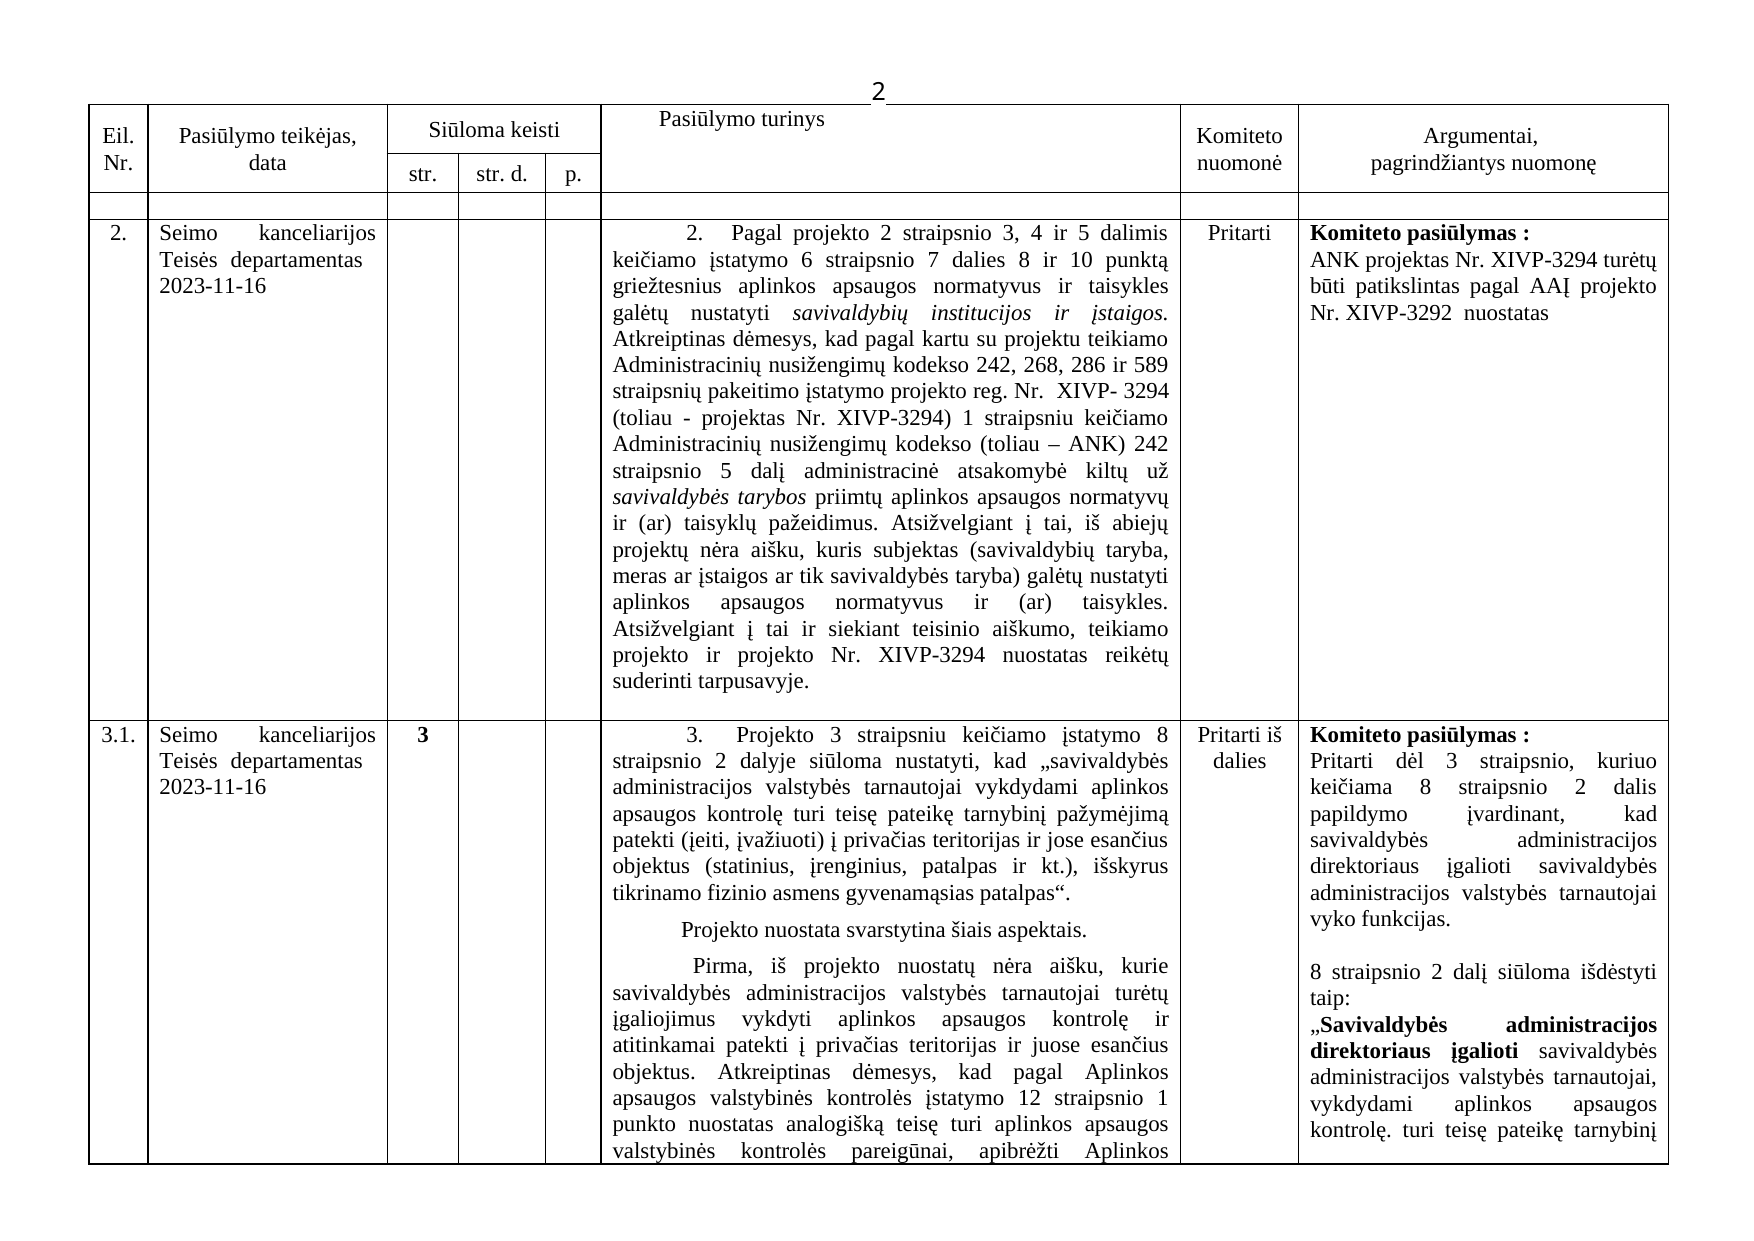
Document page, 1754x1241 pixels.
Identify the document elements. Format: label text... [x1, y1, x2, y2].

table_cell [388, 193, 458, 219]
table_cell Komiteto pasiūlymas : Pritarti dėl 3 straipsnio, kuriuo keičiama 8 straipsnio 2 dalis papildymo įvardinant, kad savivaldybės administracijos direktoriaus įgalioti savivaldybės administracijos valstybės tarnautojai vyko funkcijas. 8 straipsnio 2 dalį siūloma išdėstyti taip: „Savivaldybės administracijos direktoriaus įgalioti savivaldybės administracijos valstybės tarnautojai, vykdydami aplinkos apsaugos kontrolę. turi teisę pateikę tarnybinį [1299, 721, 1668, 1163]
table_cell [546, 721, 600, 1163]
table_header Pasiūlymo turinys [602, 105, 1180, 192]
table_cell Seimo kanceliarijos Teisės departamentas 2023-11-16 [149, 220, 387, 720]
table_header Pasiūlymo teikėjas, data [149, 105, 387, 192]
table_header Komiteto nuomonė [1181, 105, 1298, 192]
table_cell 3. Projekto 3 straipsniu keičiamo įstatymo 8 straipsnio 2 dalyje siūloma nustatyti, kad „savivaldybės administracijos valstybės tarnautojai vykdydami aplinkos apsaugos kontrolę turi teisę pateikę tarnybinį pažymėjimą patekti (įeiti, įvažiuoti) į privačias teritorijas ir jose esančius objektus (statinius, įrenginius, patalpas ir kt.), išskyrus tikrinamo fizinio asmens gyvenamąsias patalpas“. Projekto nuostata svarstytina šiais aspektais. Pirma, iš projekto nuostatų nėra aišku, kurie savivaldybės administracijos valstybės tarnautojai turėtų įgaliojimus vykdyti aplinkos apsaugos kontrolę ir atitinkamai patekti į privačias teritorijas ir juose esančius objektus. Atkreiptinas dėmesys, kad pagal Aplinkos apsaugos valstybinės kontrolės įstatymo 12 straipsnio 1 punkto nuostatas analogišką teisę turi aplinkos apsaugos valstybinės kontrolės pareigūnai, apibrėžti Aplinkos [602, 721, 1180, 1163]
table_cell [459, 220, 545, 720]
table_cell [1299, 193, 1668, 219]
table_cell 2. [90, 220, 147, 720]
table_cell 2. Pagal projekto 2 straipsnio 3, 4 ir 5 dalimis keičiamo įstatymo 6 straipsnio 7 dalies 8 ir 10 punktą griežtesnius aplinkos apsaugos normatyvus ir taisykles galėtų nustatyti savivaldybių institucijos ir įstaigos. Atkreiptinas dėmesys, kad pagal kartu su projektu teikiamo Administracinių nusižengimų kodekso 242, 268, 286 ir 589 straipsnių pakeitimo įstatymo projekto reg. Nr. XIVP- 3294 (toliau - projektas Nr. XIVP-3294) 1 straipsniu keičiamo Administracinių nusižengimų kodekso (toliau – ANK) 242 straipsnio 5 dalį administracinė atsakomybė kiltų už savivaldybės tarybos priimtų aplinkos apsaugos normatyvų ir (ar) taisyklų pažeidimus. Atsižvelgiant į tai, iš abiejų projektų nėra aišku, kuris subjektas (savivaldybių taryba, meras ar įstaigos ar tik savivaldybės taryba) galėtų nustatyti aplinkos apsaugos normatyvus ir (ar) taisykles. Atsižvelgiant į tai ir siekiant teisinio aiškumo, teikiamo projekto ir projekto Nr. XIVP-3294 nuostatas reikėtų suderinti tarpusavyje. [602, 220, 1180, 720]
table_cell [546, 193, 600, 219]
table_cell p. [546, 154, 600, 192]
table_cell Pritarti iš dalies [1181, 721, 1298, 1163]
table_cell [1181, 193, 1298, 219]
table_cell Seimo kanceliarijos Teisės departamentas 2023-11-16 [149, 721, 387, 1163]
table_cell str. [388, 154, 458, 192]
table_cell Komiteto pasiūlymas : ANK projektas Nr. XIVP-3294 turėtų būti patikslintas pagal AAĮ projekto Nr. XIVP-3292 nuostatas [1299, 220, 1668, 720]
table_header Siūloma keisti [388, 105, 600, 153]
table_cell [546, 220, 600, 720]
table_cell 3 [388, 721, 458, 1163]
table_cell str. d. [459, 154, 545, 192]
table_cell [90, 193, 147, 219]
table_cell [388, 220, 458, 720]
table_cell [602, 193, 1180, 219]
table_cell [459, 721, 545, 1163]
table_header Eil. Nr. [90, 105, 147, 192]
table_cell 3.1. [90, 721, 147, 1163]
table_cell [149, 193, 387, 219]
table_cell [459, 193, 545, 219]
table_header Argumentai, pagrindžiantys nuomonę [1299, 105, 1668, 192]
table_cell Pritarti [1181, 220, 1298, 720]
